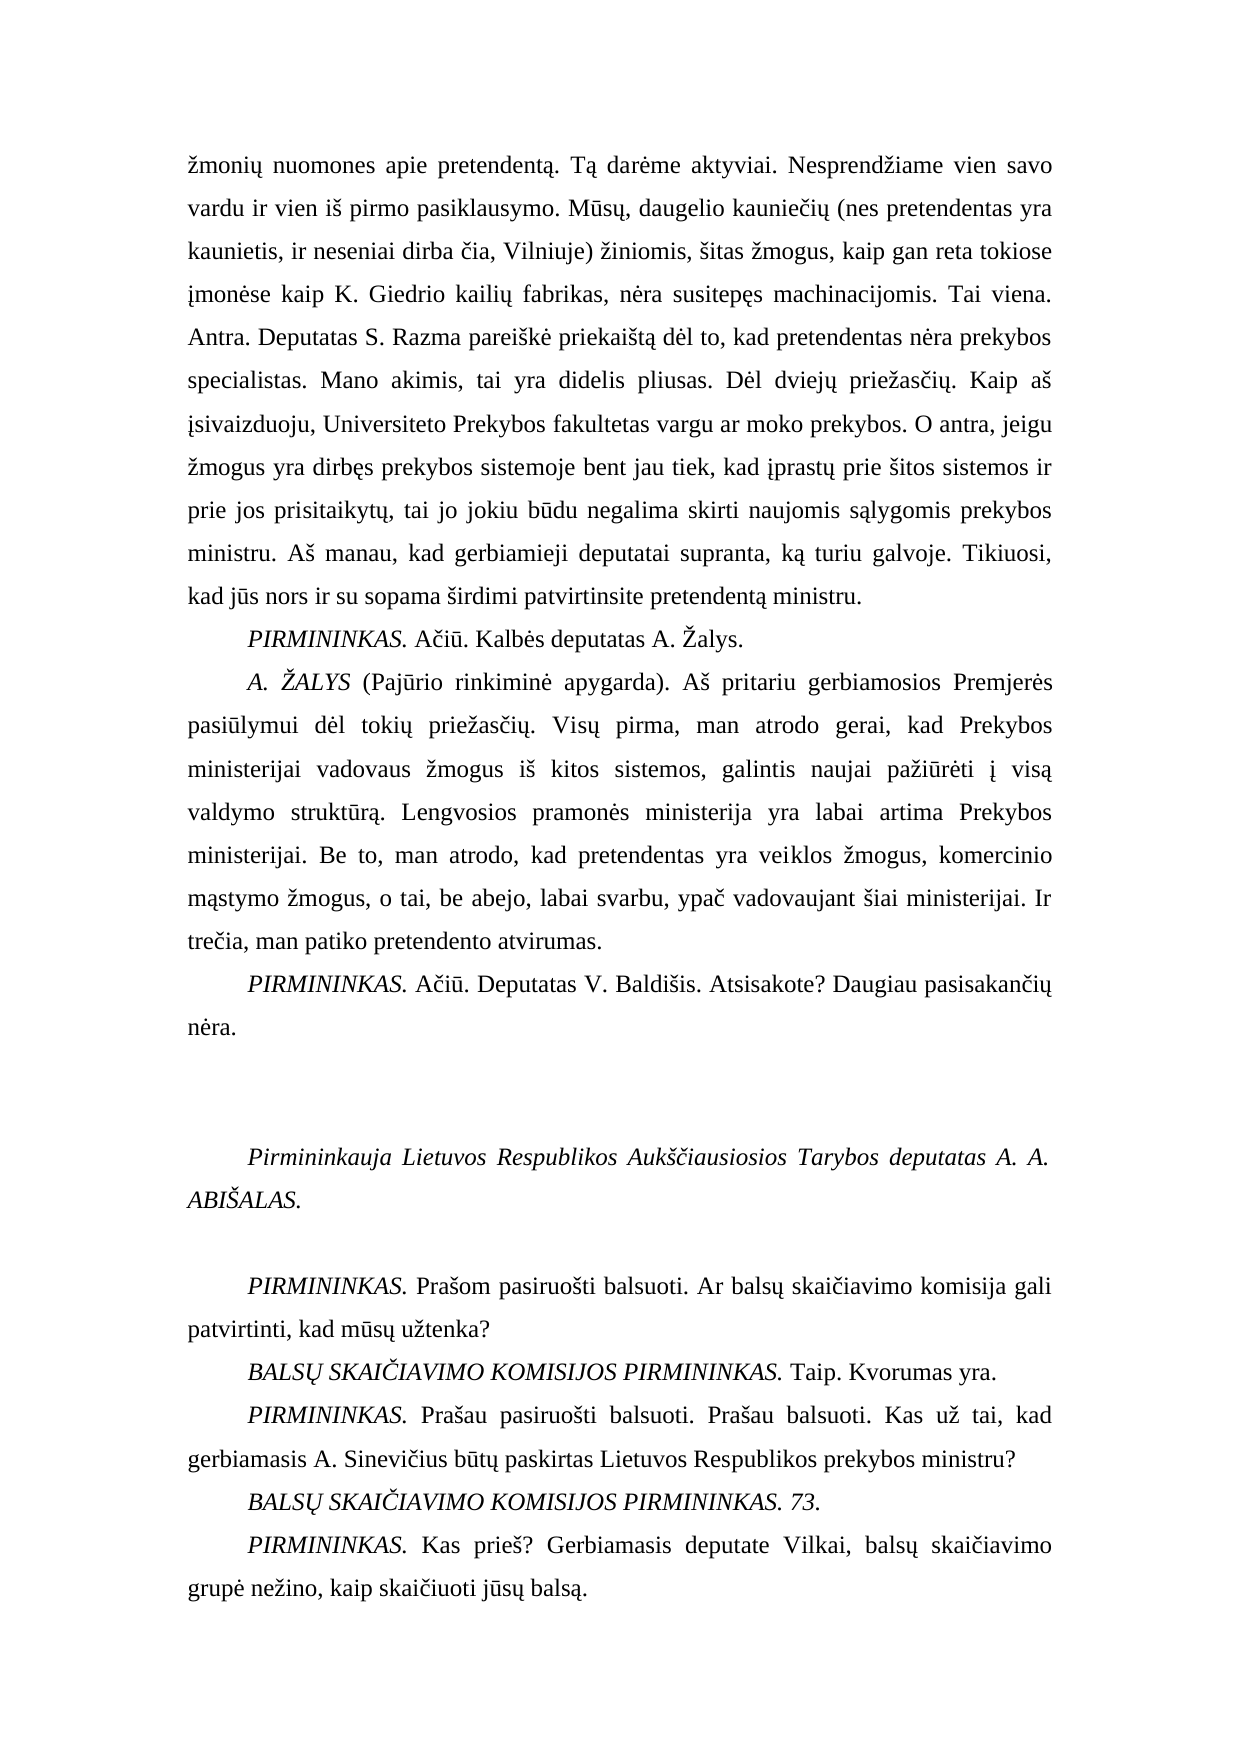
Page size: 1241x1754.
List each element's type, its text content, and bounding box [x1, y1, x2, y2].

text Pirmininkauja Lietuvos Respublikos Aukščiausiosios Tarybos deputatas A. A. ABIŠALAS. [187, 1142, 1053, 1214]
text Balsų skaičiavimo komisijos pirmininkas. Taip. Kvorumas yra. [187, 1357, 1053, 1386]
text Balsų skaičiavimo komisijos pirmininkas. 73. [187, 1487, 1053, 1516]
text Pirmininkas. Prašau pasiruošti balsuoti. Prašau balsuoti. Kas už tai, kad gerbiamasis A. Sinevičius būtų paskirtas Lietuvos Res­publikos prekybos ministru? [187, 1401, 1053, 1472]
text A. Žalys (Pajūrio rinkiminė apygarda). Aš pri­tariu gerbiamosios Premjerės pasiūlymui dėl tokių priežasčių. Vi­sų pirma, man atrodo gerai, kad Prekybos ministerijai vadovaus žmogus iš kitos sistemos, galintis naujai pažiūrėti į visą valdymo struktūrą. Lengvosios pramonės ministerija yra labai artima Prekybos ministerijai. Be to, man atrodo, kad pretendentas yra vei­klos žmogus, komercinio mąstymo žmogus, o tai, be abejo, labai svarbu, ypač vadovaujant šiai ministerijai. Ir trečia, man patiko pretendento atvirumas. [187, 667, 1053, 955]
text žmonių nuomones apie pretendentą. Tą da­rėme aktyviai. Nesprendžiame vien savo vardu ir vien iš pirmo pasiklausymo. Mūsų, daugelio kauniečių (nes pretendentas yra kaunietis, ir neseniai dirba čia, Vilniuje) žiniomis, šitas žmogus, kaip gan reta tokiose įmonėse kaip K. Giedrio kailių fabrikas, nėra susitepęs machinacijomis. Tai viena. Antra. Deputatas S. Razma pareiškė priekaištą dėl to, kad pretendentas nėra prekybos specia­listas. Mano akimis, tai yra didelis pliusas. Dėl dviejų priežasčių. Kaip aš įsivaizduoju, Universiteto Prekybos fakultetas vargu ar moko prekybos. O antra, jeigu žmogus yra dirbęs prekybos siste­moje bent jau tiek, kad įprastų prie šitos sistemos ir prie jos pri­sitaikytų, tai jo jokiu būdu negalima skirti naujomis sąlygomis prekybos ministru. Aš manau, kad gerbiamieji deputatai supranta, ką turiu galvoje. Tikiuosi, kad jūs nors ir su sopama širdimi pa­tvirtinsite pretendentą ministru. [187, 150, 1053, 610]
text Pirmininkas. Ačiū. Kalbės deputatas A. Žalys. [187, 624, 1053, 653]
text Pirmininkas. Ačiū. Deputatas V. Baldišis. Atsisakote? Daugiau pasisakančių nėra. [187, 969, 1053, 1041]
text Pirmininkas. Prašom pasiruošti balsuoti. Ar balsų skaičiavimo komisija gali patvirtinti, kad mūsų užtenka? [187, 1271, 1053, 1343]
text Pirmininkas. Kas prieš? Gerbiamasis deputate Vilkai, balsų skaičiavimo grupė nežino, kaip skaičiuoti jūsų balsą. [187, 1530, 1053, 1602]
